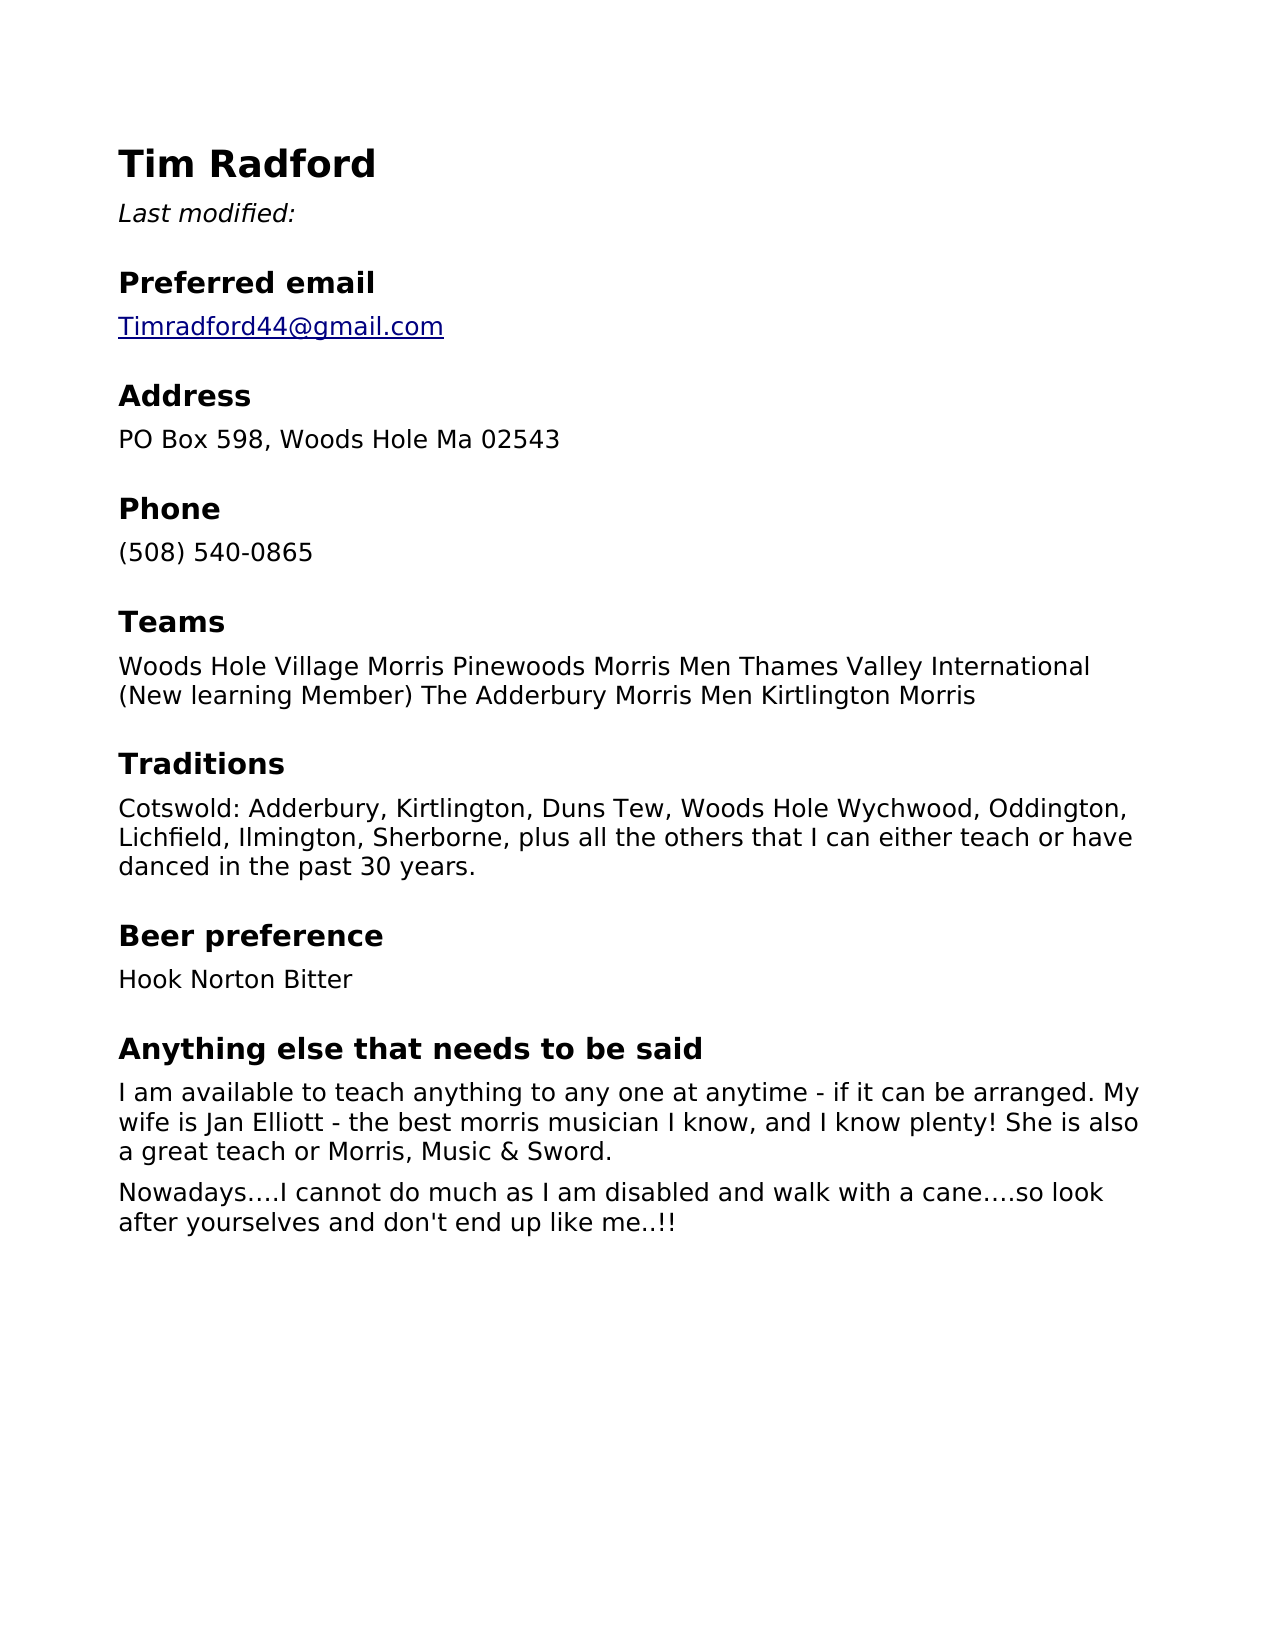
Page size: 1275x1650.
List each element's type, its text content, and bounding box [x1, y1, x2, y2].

subtitle Tim Radford [118, 143, 1157, 187]
subtitle Traditions [118, 748, 1157, 782]
text Cotswold: Adderbury, Kirtlington, Duns Tew, Woods Hole Wychwood, Oddington, Lichfield, Ilmington, Sherborne, plus all the others that I can either teach or have danced in the past 30 years. [118, 794, 1157, 882]
text Hook Norton Bitter [118, 966, 1157, 995]
subtitle Address [118, 379, 1157, 413]
subtitle Teams [118, 605, 1157, 639]
text Nowadays….I cannot do much as I am disabled and walk with a cane….so look after yourselves and don't end up like me..!! [118, 1179, 1157, 1237]
subtitle Phone [118, 492, 1157, 526]
subtitle Preferred email [118, 266, 1157, 300]
text (508) 540-0865 [118, 539, 1157, 568]
subtitle Beer preference [118, 919, 1157, 953]
text Last modified: [118, 199, 1157, 228]
text I am available to teach anything to any one at anytime - if it can be arranged. My wife is Jan Elliott - the best morris musician I know, and I know plenty! She is also a great teach or Morris, Music & Sword. [118, 1079, 1157, 1166]
text PO Box 598, Woods Hole Ma 02543 [118, 426, 1157, 455]
subtitle Anything else that needs to be said [118, 1032, 1157, 1066]
text Woods Hole Village Morris Pinewoods Morris Men Thames Valley International (New learning Member) The Adderbury Morris Men Kirtlington Morris [118, 652, 1157, 710]
text Timradford44@gmail.com [118, 312, 1157, 342]
